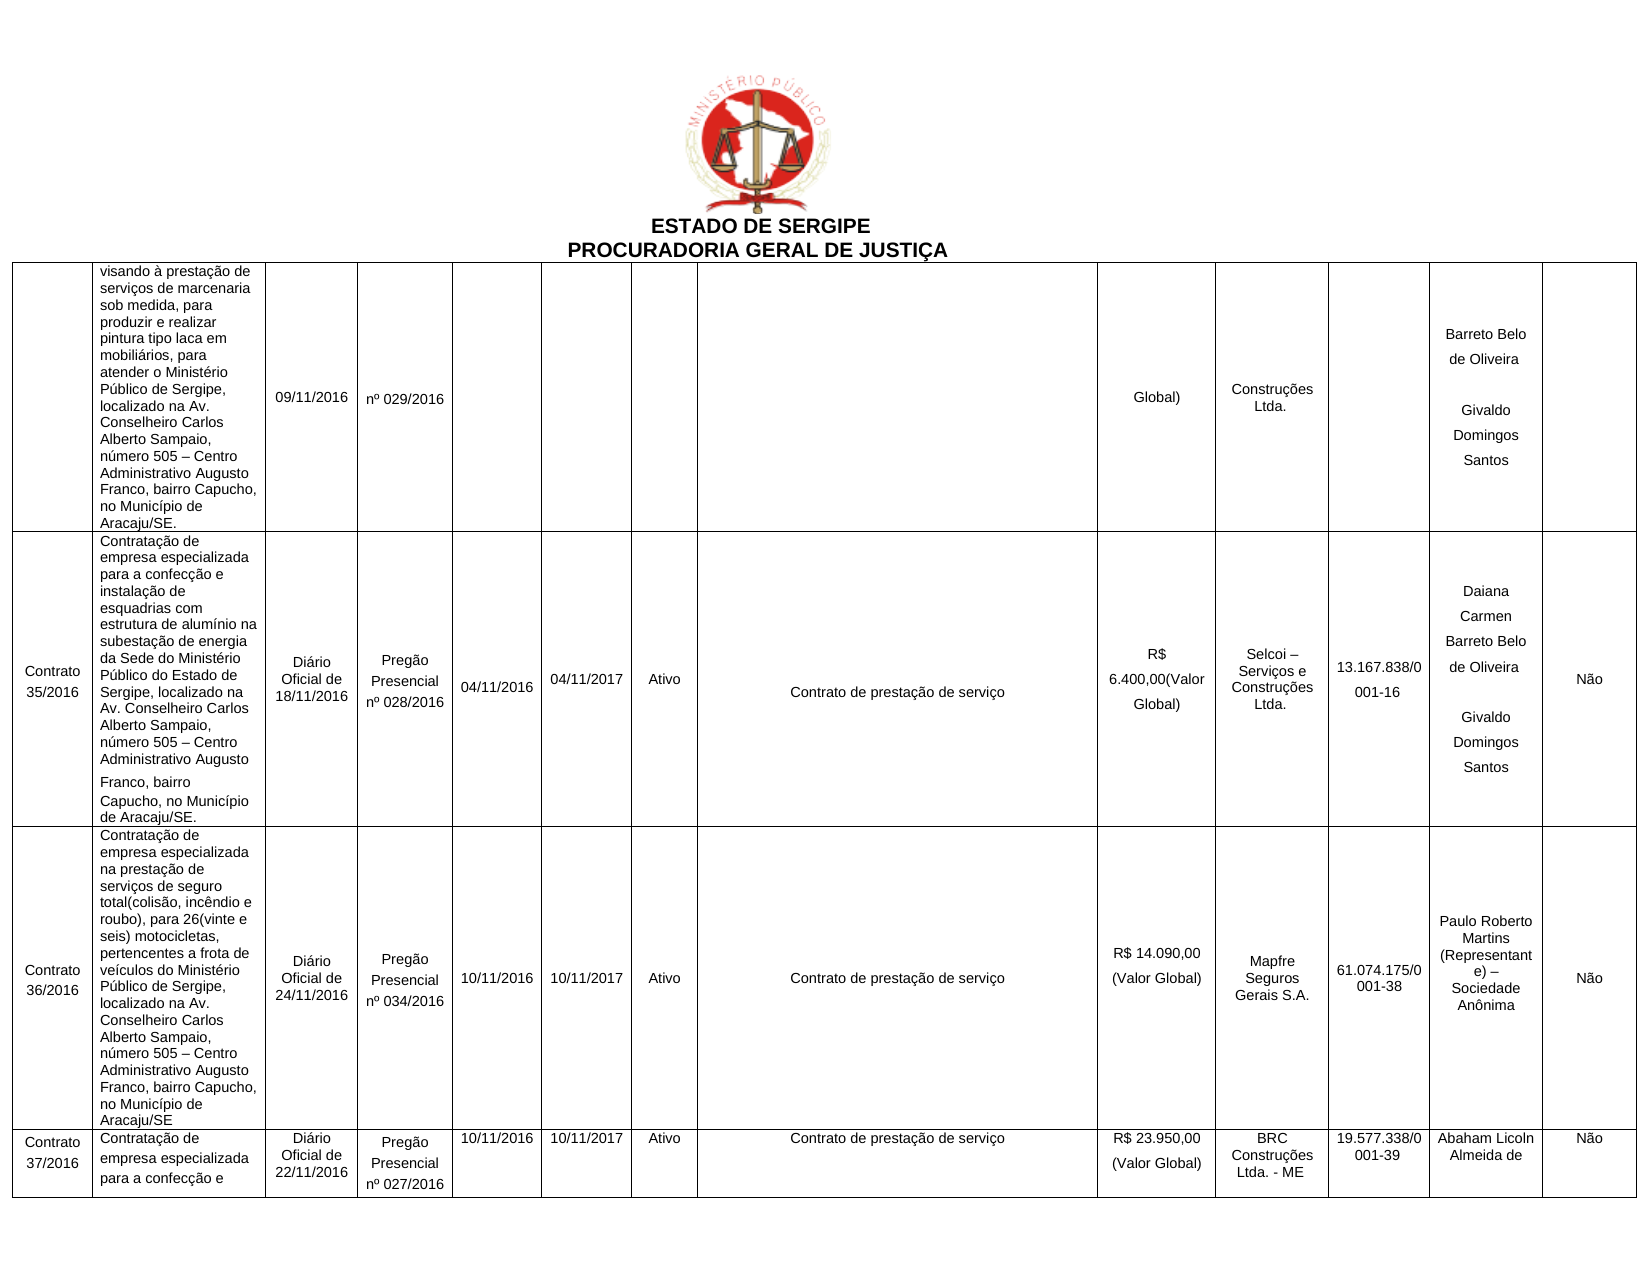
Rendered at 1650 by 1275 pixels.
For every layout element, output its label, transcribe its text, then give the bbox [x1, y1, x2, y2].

table_cell Ativo [632, 532, 697, 826]
table_cell [1329, 263, 1429, 531]
table_cell Contrato 36/2016 [13, 827, 92, 1129]
table_cell 61.074.175/0001-38 [1329, 827, 1429, 1129]
table_cell 09/11/2016 [266, 263, 357, 531]
table_cell Contrato de prestação de serviço [698, 532, 1097, 826]
table_cell visando à prestação de serviços de marcenaria sob medida, para produzir e realizar pintura tipo laca em mobiliários, para atender o Ministério Público de Sergipe, localizado na Av. Conselheiro Carlos Alberto Sampaio, número 505 – Centro Administrativo Augusto Franco, bairro Capucho, no Município de Aracaju/SE. [93, 263, 265, 531]
table_cell Ativo [632, 827, 697, 1129]
table_cell Ativo [632, 1130, 697, 1197]
table_cell R$ 6.400,00(Valor Global) [1098, 532, 1215, 826]
table_cell 10/11/2016 [453, 827, 541, 1129]
table_cell R$ 23.950,00 (Valor Global) [1098, 1130, 1215, 1197]
table_cell Contratação de empresa especializada para a confecção e [93, 1130, 265, 1197]
table_cell 10/11/2016 [453, 1130, 541, 1197]
table_cell Diário Oficial de 22/11/2016 [266, 1130, 357, 1197]
table_cell Pregão Presencial nº 027/2016 [358, 1130, 452, 1197]
table_cell 04/11/2016 [453, 532, 541, 826]
table_cell Diário Oficial de 18/11/2016 [266, 532, 357, 826]
table_cell Contrato 37/2016 [13, 1130, 92, 1197]
table_cell Barreto Belo de Oliveira Givaldo Domingos Santos [1430, 263, 1542, 531]
table_cell Não [1543, 532, 1636, 826]
table_cell Contrato de prestação de serviço [698, 1130, 1097, 1197]
table_cell Pregão Presencial nº 028/2016 [358, 532, 452, 826]
table_cell Diário Oficial de 24/11/2016 [266, 827, 357, 1129]
table_cell Contratação de empresa especializada na prestação de serviços de seguro total(colisão, incêndio e roubo), para 26(vinte e seis) motocicletas, pertencentes a frota de veículos do Ministério Público de Sergipe, localizado na Av. Conselheiro Carlos Alberto Sampaio, número 505 – Centro Administrativo Augusto Franco, bairro Capucho, no Município de Aracaju/SE [93, 827, 265, 1129]
table_cell Pregão Presencial nº 034/2016 [358, 827, 452, 1129]
table_cell Contrato de prestação de serviço [698, 827, 1097, 1129]
table_cell 19.577.338/0001-39 [1329, 1130, 1429, 1197]
table_cell Selcoi – Serviços e Construções Ltda. [1216, 532, 1328, 826]
table_cell 04/11/2017 [542, 532, 631, 826]
table_cell Não [1543, 827, 1636, 1129]
table_cell 10/11/2017 [542, 827, 631, 1129]
table_cell [1543, 263, 1636, 531]
table_cell BRC Construções Ltda. - ME [1216, 1130, 1328, 1197]
table_cell 13.167.838/0001-16 [1329, 532, 1429, 826]
table_cell 10/11/2017 [542, 1130, 631, 1197]
table_cell [542, 263, 631, 531]
table_cell [632, 263, 697, 531]
table_cell [13, 263, 92, 531]
table_cell Não [1543, 1130, 1636, 1197]
table_cell R$ 14.090,00 (Valor Global) [1098, 827, 1215, 1129]
table_cell Contrato 35/2016 [13, 532, 92, 826]
table_cell Daiana Carmen Barreto Belo de Oliveira Givaldo Domingos Santos [1430, 532, 1542, 826]
table_cell [698, 263, 1097, 531]
table_cell Construções Ltda. [1216, 263, 1328, 531]
table_cell Abaham Licoln Almeida de [1430, 1130, 1542, 1197]
table_cell Paulo Roberto Martins (Representante) – Sociedade Anônima [1430, 827, 1542, 1129]
table_cell nº 029/2016 [358, 263, 452, 531]
table_cell Mapfre Seguros Gerais S.A. [1216, 827, 1328, 1129]
table_cell [453, 263, 541, 531]
table_cell Contratação de empresa especializada para a confecção e instalação de esquadrias com estrutura de alumínio na subestação de energia da Sede do Ministério Público do Estado de Sergipe, localizado na Av. Conselheiro Carlos Alberto Sampaio, número 505 – Centro Administrativo Augusto Franco, bairro Capucho, no Município de Aracaju/SE. [93, 532, 265, 826]
table_cell Global) [1098, 263, 1215, 531]
